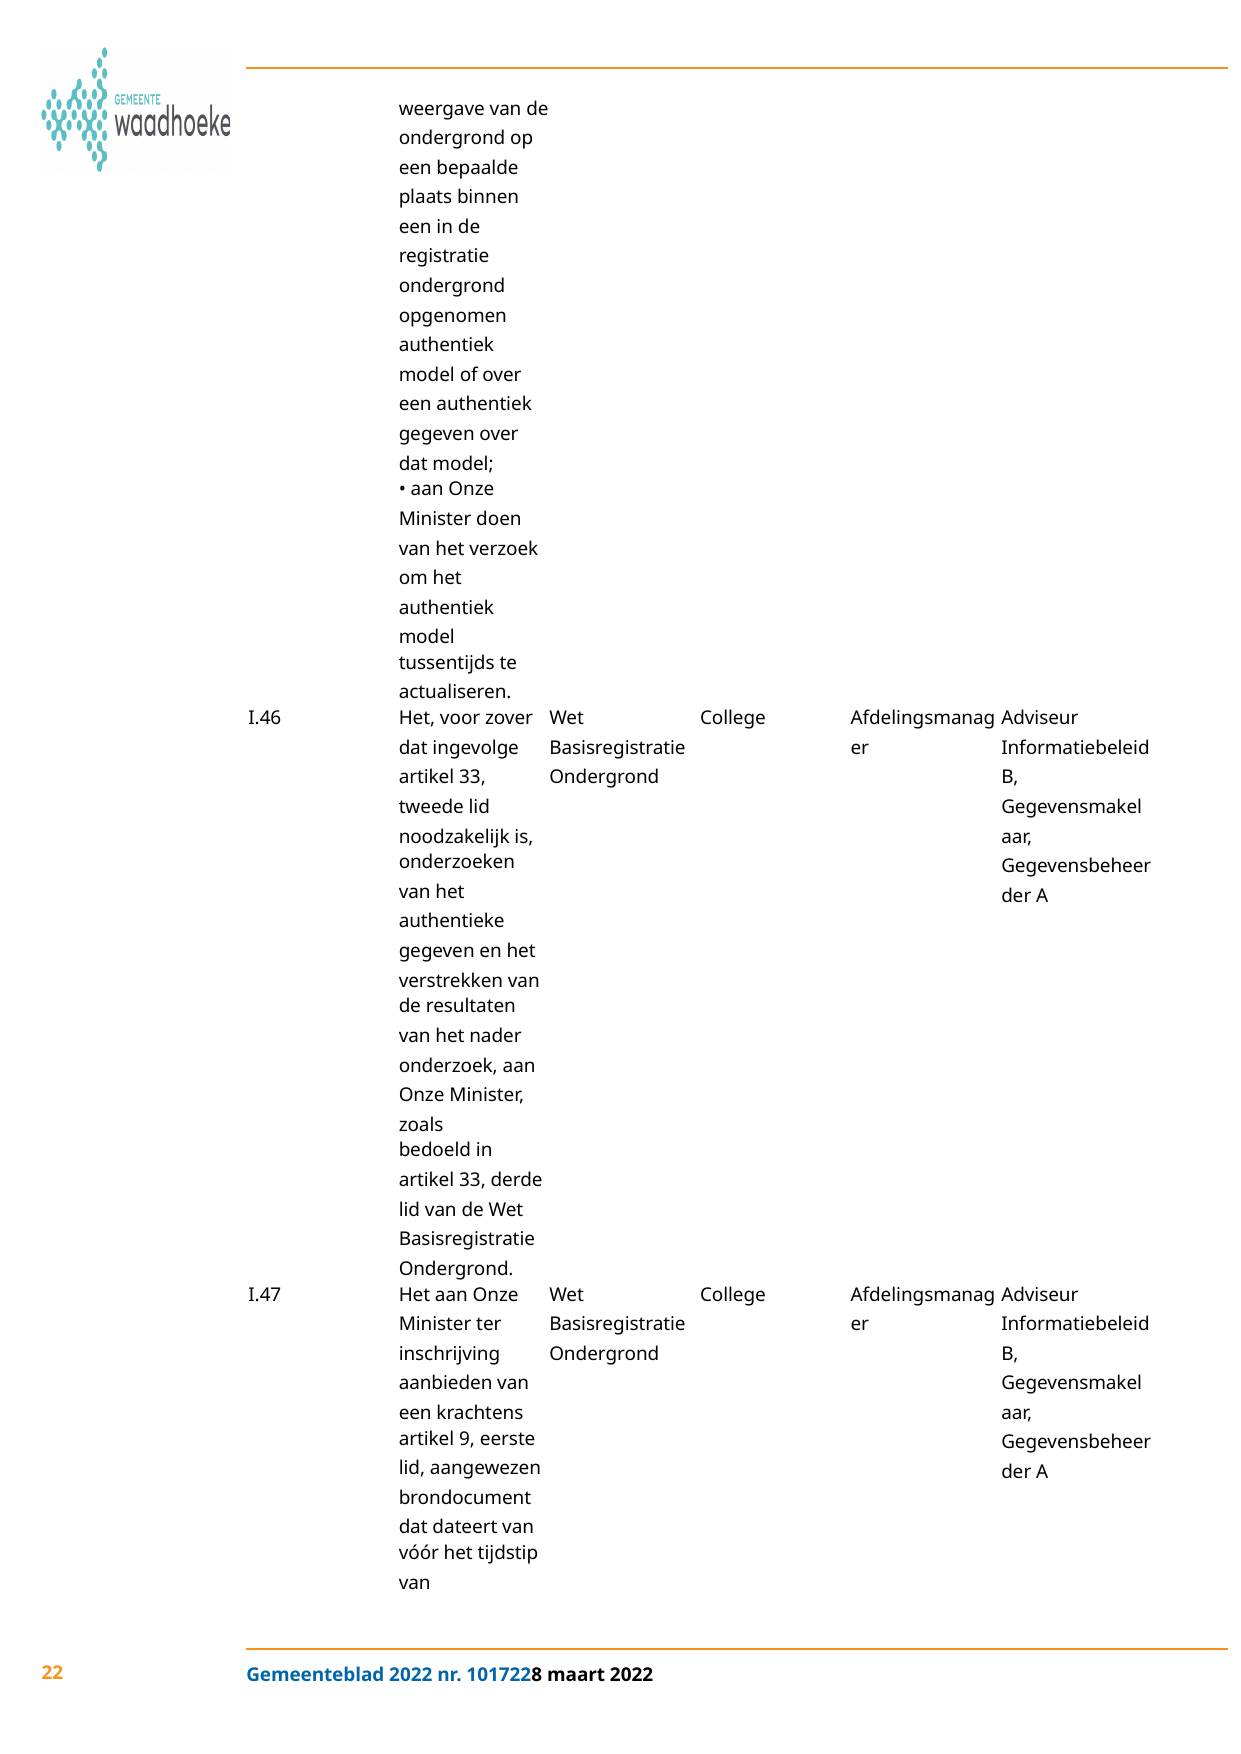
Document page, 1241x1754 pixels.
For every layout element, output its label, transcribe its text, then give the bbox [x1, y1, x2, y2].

table_cell Het, voor zover dat ingevolge artikel 33, tweede lid noodzakelijk is, [399, 705, 549, 848]
table_cell Wet Basisregistratie Ondergrond [549, 705, 700, 1281]
table_cell • aan Onze Minister doen van het verzoek om het authentiek model [399, 476, 549, 649]
table_cell [700, 95, 850, 704]
table_cell weergave van de ondergrond op een bepaalde plaats binnen een in de registratie ondergrond opgenomen authentiek model of over een authentiek gegeven over dat model; [399, 95, 549, 476]
table_cell [549, 95, 700, 704]
table_cell Afdelingsmanager [850, 1281, 1001, 1594]
table_cell artikel 9, eerste lid, aangewezen brondocument dat dateert van [399, 1425, 549, 1539]
table_cell College [700, 1281, 850, 1594]
table_cell onderzoeken van het authentieke gegeven en het verstrekken van [399, 849, 549, 993]
picture [41, 47, 231, 172]
table_cell Adviseur Informatiebeleid B, Gegevensmakelaar, Gegevensbeheerder A [1001, 1281, 1152, 1594]
table_cell [1001, 95, 1152, 704]
table_cell Wet Basisregistratie Ondergrond [549, 1281, 700, 1594]
table_cell Afdelingsmanager [850, 705, 1001, 1281]
table_cell de resultaten van het nader onderzoek, aan Onze Minister, zoals [399, 993, 549, 1137]
table_cell I.47 [248, 1281, 398, 1594]
table_cell [850, 95, 1001, 704]
table_cell [248, 95, 398, 704]
table_cell Adviseur Informatiebeleid B, Gegevensmakelaar, Gegevensbeheerder A [1001, 705, 1152, 1281]
table_cell tussentijds te actualiseren. [399, 649, 549, 704]
table_cell Het aan Onze Minister ter inschrijving aanbieden van een krachtens [399, 1281, 549, 1425]
table_cell I.46 [248, 705, 398, 1281]
table_cell College [700, 705, 850, 1281]
table_cell vóór het tijdstip van [399, 1539, 549, 1594]
table_cell bedoeld in artikel 33, derde lid van de Wet Basisregistratie Ondergrond. [399, 1137, 549, 1281]
